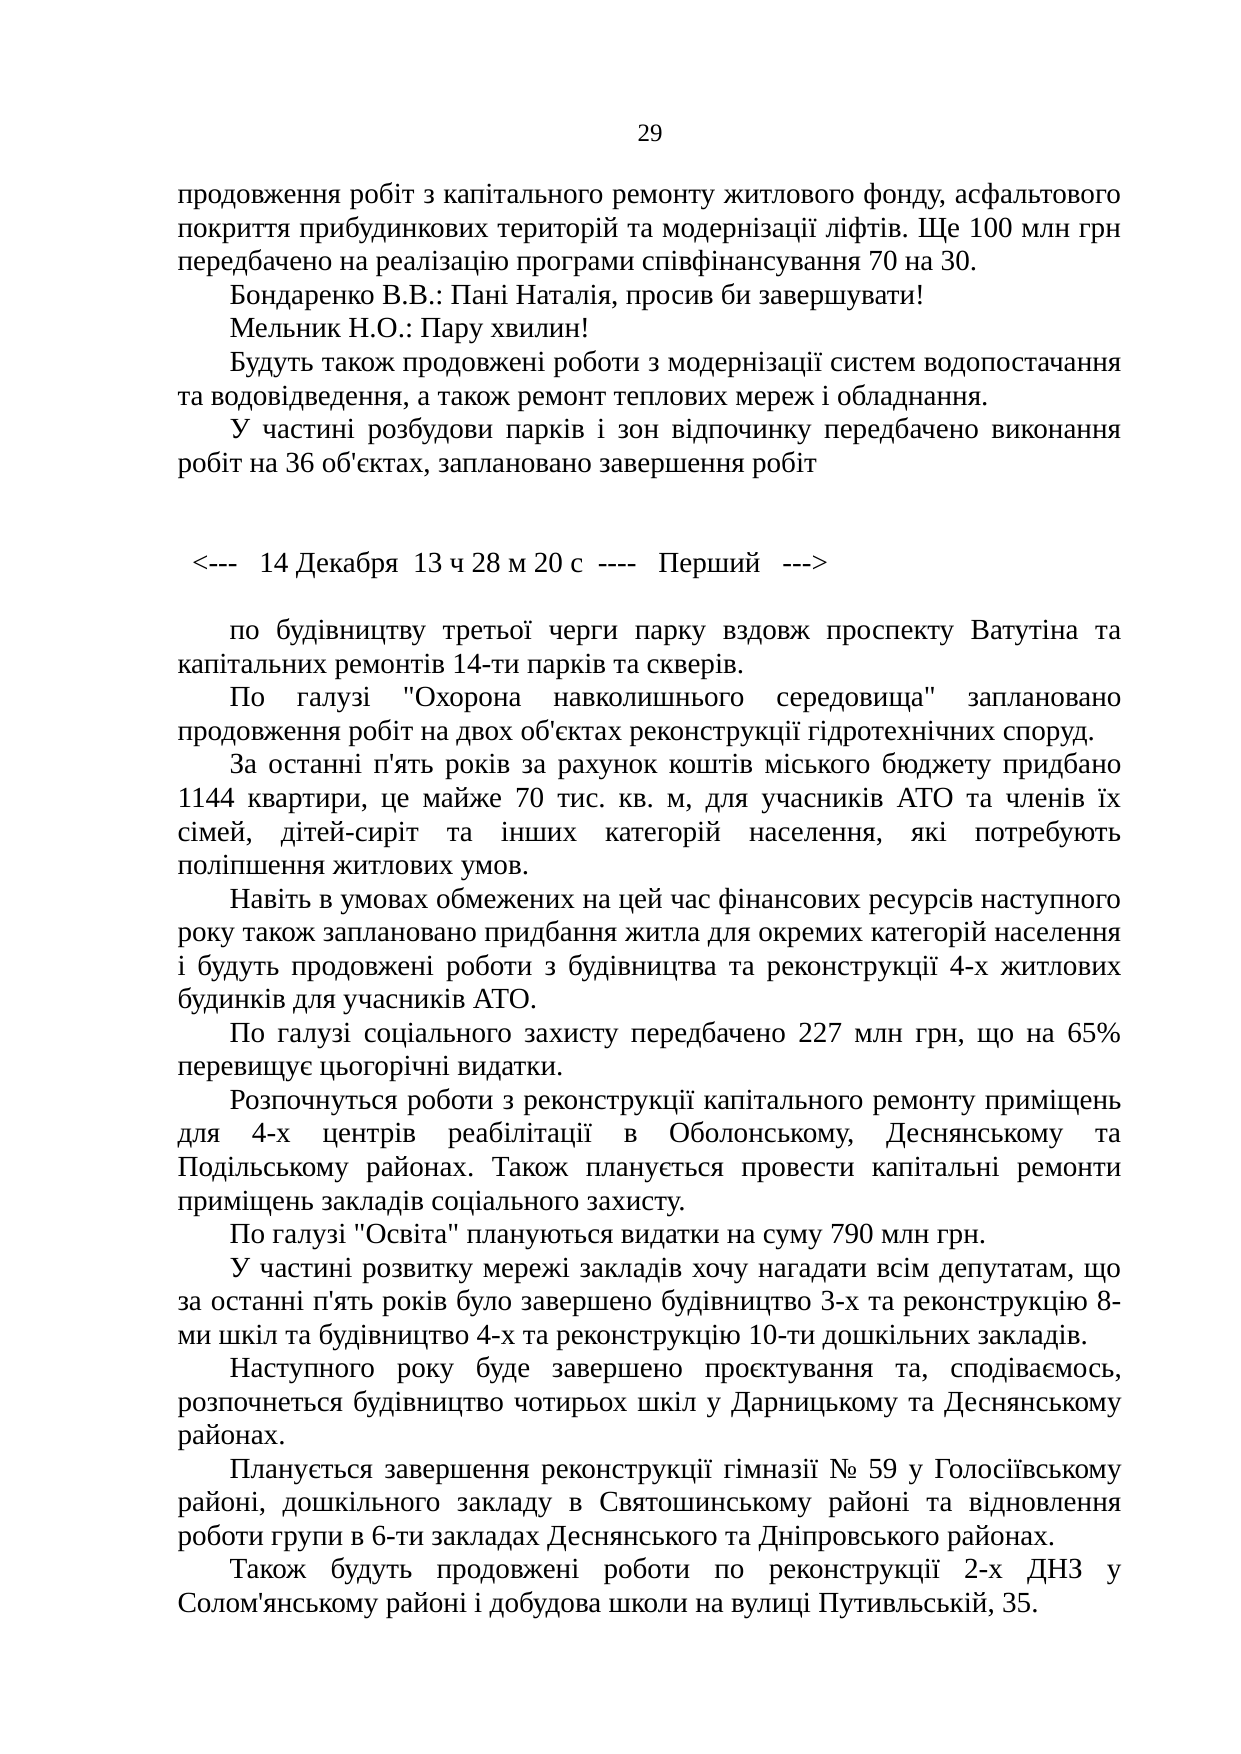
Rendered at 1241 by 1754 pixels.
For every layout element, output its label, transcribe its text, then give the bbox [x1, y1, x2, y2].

text Планується завершення реконструкції гімназії № 59 у Голосіївському районі, дошкільного закладу в Святошинському районі та відновлення роботи групи в 6-ти закладах Деснянського та Дніпровського районах. [177, 1451, 1122, 1552]
text По галузі "Охорона навколишнього середовища" заплановано продовження робіт на двох об'єктах реконструкції гідротехнічних споруд. [177, 679, 1122, 747]
text Також будуть продовжені роботи по реконструкції 2-х ДНЗ у Солом'янському районі і добудова школи на вулиці Путивльській, 35. [177, 1552, 1122, 1619]
text Будуть також продовжені роботи з модернізації систем водопостачання та водовідведення, а також ремонт теплових мереж і обладнання. [177, 344, 1122, 411]
text Розпочнуться роботи з реконструкції капітального ремонту приміщень для 4-х центрів реабілітації в Оболонському, Деснянському та Подільському районах. Також планується провести капітальні ремонти приміщень закладів соціального захисту. [177, 1082, 1122, 1216]
text Наступного року буде завершено проєктування та, сподіваємось, розпочнеться будівництво чотирьох шкіл у Дарницькому та Деснянському районах. [177, 1350, 1122, 1451]
text <--- 14 Декабря 13 ч 28 м 20 с ---- Перший ---> [177, 545, 1122, 579]
text по будівництву третьої черги парку вздовж проспекту Ватутіна та капітальних ремонтів 14-ти парків та скверів. [177, 612, 1122, 679]
text По галузі "Освіта" плануються видатки на суму 790 млн грн. [177, 1216, 1122, 1250]
text По галузі соціального захисту передбачено 227 млн грн, що на 65% перевищує цьогорічні видатки. [177, 1015, 1122, 1082]
text Навіть в умовах обмежених на цей час фінансових ресурсів наступного року також заплановано придбання житла для окремих категорій населення і будуть продовжені роботи з будівництва та реконструкції 4-х житлових будинків для учасників АТО. [177, 881, 1122, 1015]
text У частині розбудови парків і зон відпочинку передбачено виконання робіт на 36 об'єктах, заплановано завершення робіт [177, 411, 1122, 478]
text Бондаренко В.В.: Пані Наталія, просив би завершувати! [177, 277, 1122, 311]
text продовження робіт з капітального ремонту житлового фонду, асфальтового покриття прибудинкових територій та модернізації ліфтів. Ще 100 млн грн передбачено на реалізацію програми співфінансування 70 на 30. [177, 176, 1122, 277]
text За останні п'ять років за рахунок коштів міського бюджету придбано 1144 квартири, це майже 70 тис. кв. м, для учасників АТО та членів їх сімей, дітей-сиріт та інших категорій населення, які потребують поліпшення житлових умов. [177, 747, 1122, 881]
text У частині розвитку мережі закладів хочу нагадати всім депутатам, що за останні п'ять років було завершено будівництво 3-х та реконструкцію 8-ми шкіл та будівництво 4-х та реконструкцію 10-ти дошкільних закладів. [177, 1250, 1122, 1350]
text Мельник Н.О.: Пару хвилин! [177, 311, 1122, 344]
